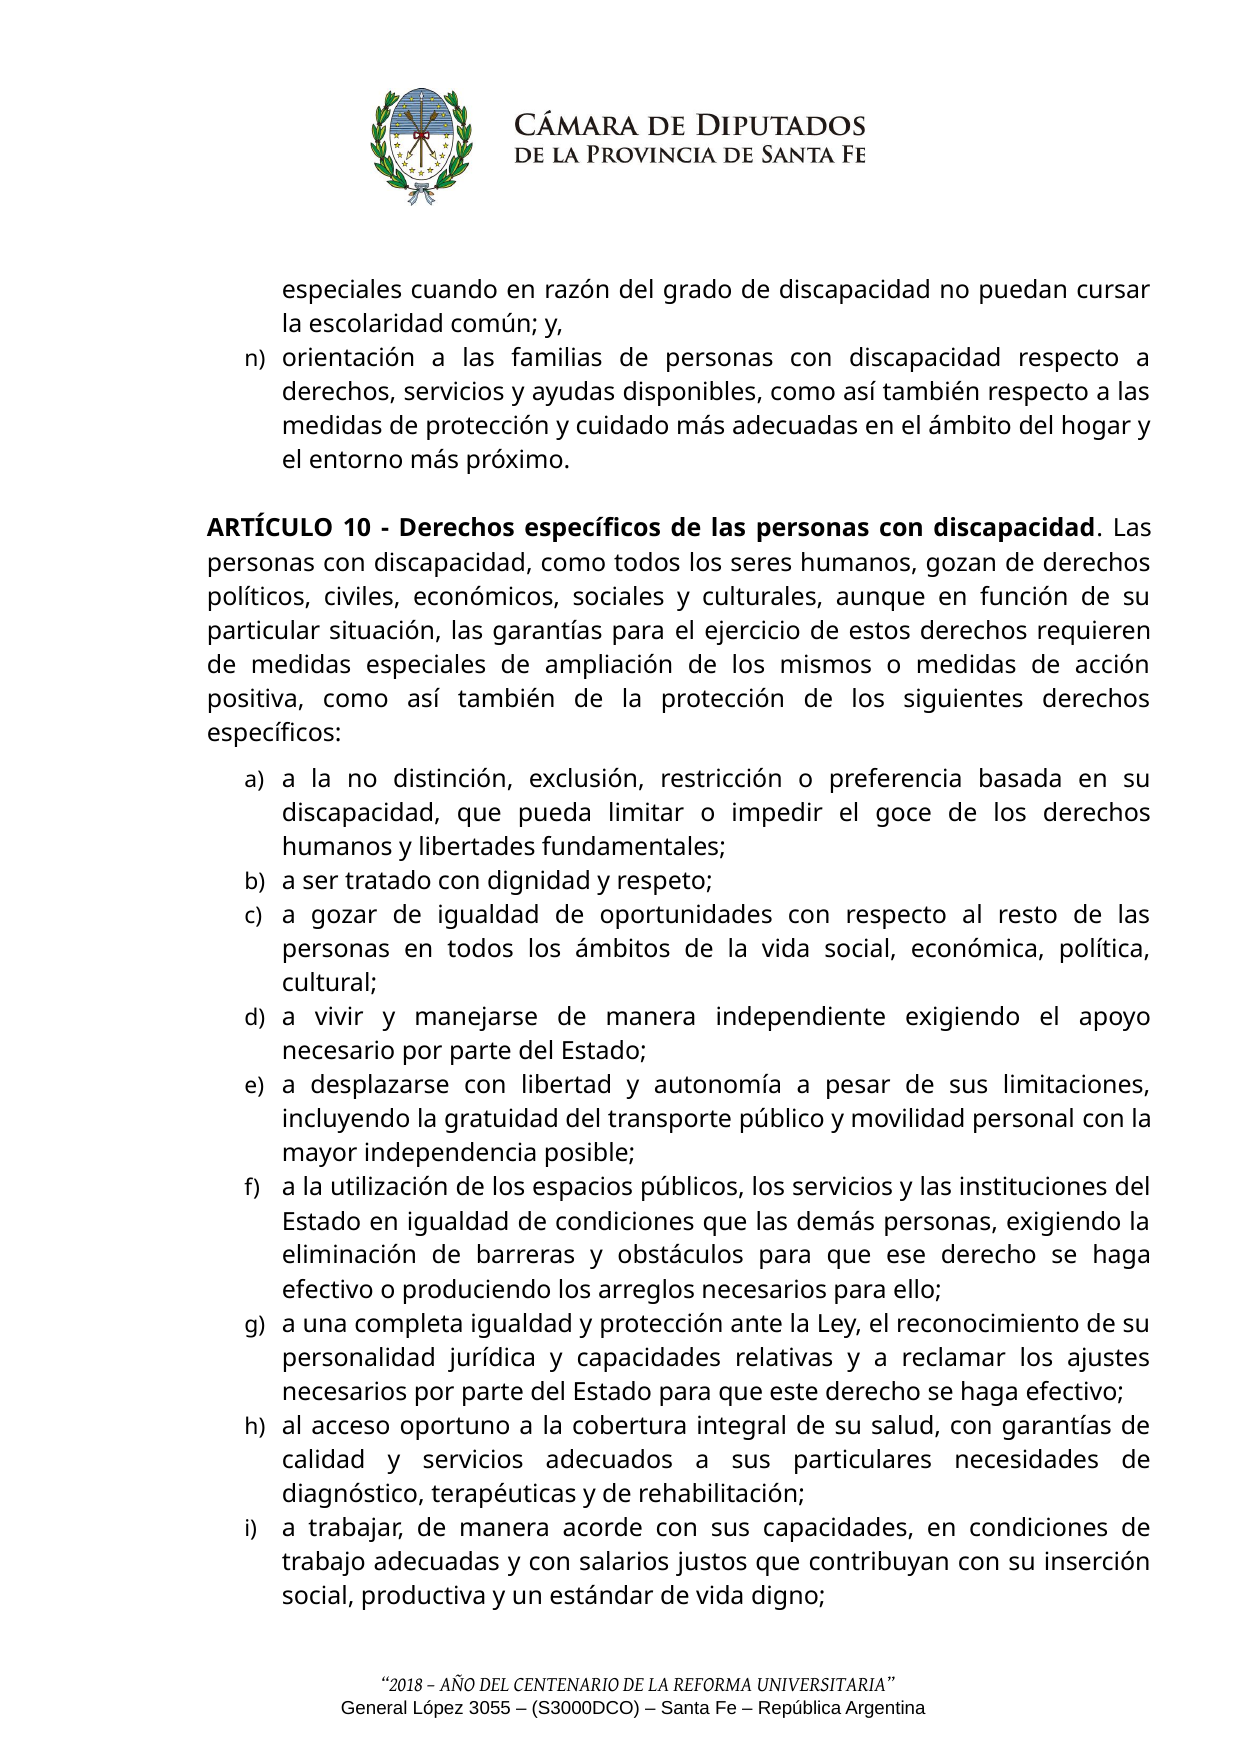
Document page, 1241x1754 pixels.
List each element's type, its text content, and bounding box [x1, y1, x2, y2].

list a ser tratado con dignidad y respeto; [244, 862, 1152, 897]
list al acceso oportuno a la cobertura integral de su salud, con garantías de calidad y servicios adecuados a sus particulares necesidades de diagnóstico, terapéuticas y de rehabilitación; [244, 1407, 1152, 1510]
list a gozar de igualdad de oportunidades con respecto al resto de las personas en todos los ámbitos de la vida social, económica, política, cultural; [244, 897, 1152, 999]
list a desplazarse con libertad y autonomía a pesar de sus limitaciones, incluyendo la gratuidad del transporte público y movilidad personal con la mayor independencia posible; [244, 1067, 1152, 1169]
text ARTÍCULO 10 - Derechos específicos de las personas con discapacidad. Las personas con discapacidad, como todos los seres humanos, gozan de derechos políticos, civiles, económicos, sociales y culturales, aunque en función de su particular situación, las garantías para el ejercicio de estos derechos requieren de medidas especiales de ampliación de los mismos o medidas de acción positiva, como así también de la protección de los siguientes derechos específicos: [207, 510, 1152, 748]
list orientación a las familias de personas con discapacidad respecto a derechos, servicios y ayudas disponibles, como así también respecto a las medidas de protección y cuidado más adecuadas en el ámbito del hogar y el entorno más próximo. [244, 340, 1152, 476]
list especiales cuando en razón del grado de discapacidad no puedan cursar la escolaridad común; y, [244, 272, 1152, 340]
list a una completa igualdad y protección ante la Ley, el reconocimiento de su personalidad jurídica y capacidades relativas y a reclamar los ajustes necesarios por parte del Estado para que este derecho se haga efectivo; [244, 1305, 1152, 1407]
list a la utilización de los espacios públicos, los servicios y las instituciones del Estado en igualdad de condiciones que las demás personas, exigiendo la eliminación de barreras y obstáculos para que ese derecho se haga efectivo o produciendo los arreglos necesarios para ello; [244, 1169, 1152, 1305]
list a vivir y manejarse de manera independiente exigiendo el apoyo necesario por parte del Estado; [244, 999, 1152, 1067]
list a trabajar, de manera acorde con sus capacidades, en condiciones de trabajo adecuadas y con salarios justos que contribuyan con su inserción social, productiva y un estándar de vida digno; [244, 1510, 1152, 1612]
list a la no distinción, exclusión, restricción o preferencia basada en su discapacidad, que pueda limitar o impedir el goce de los derechos humanos y libertades fundamentales; [244, 760, 1152, 862]
picture [370, 88, 866, 210]
